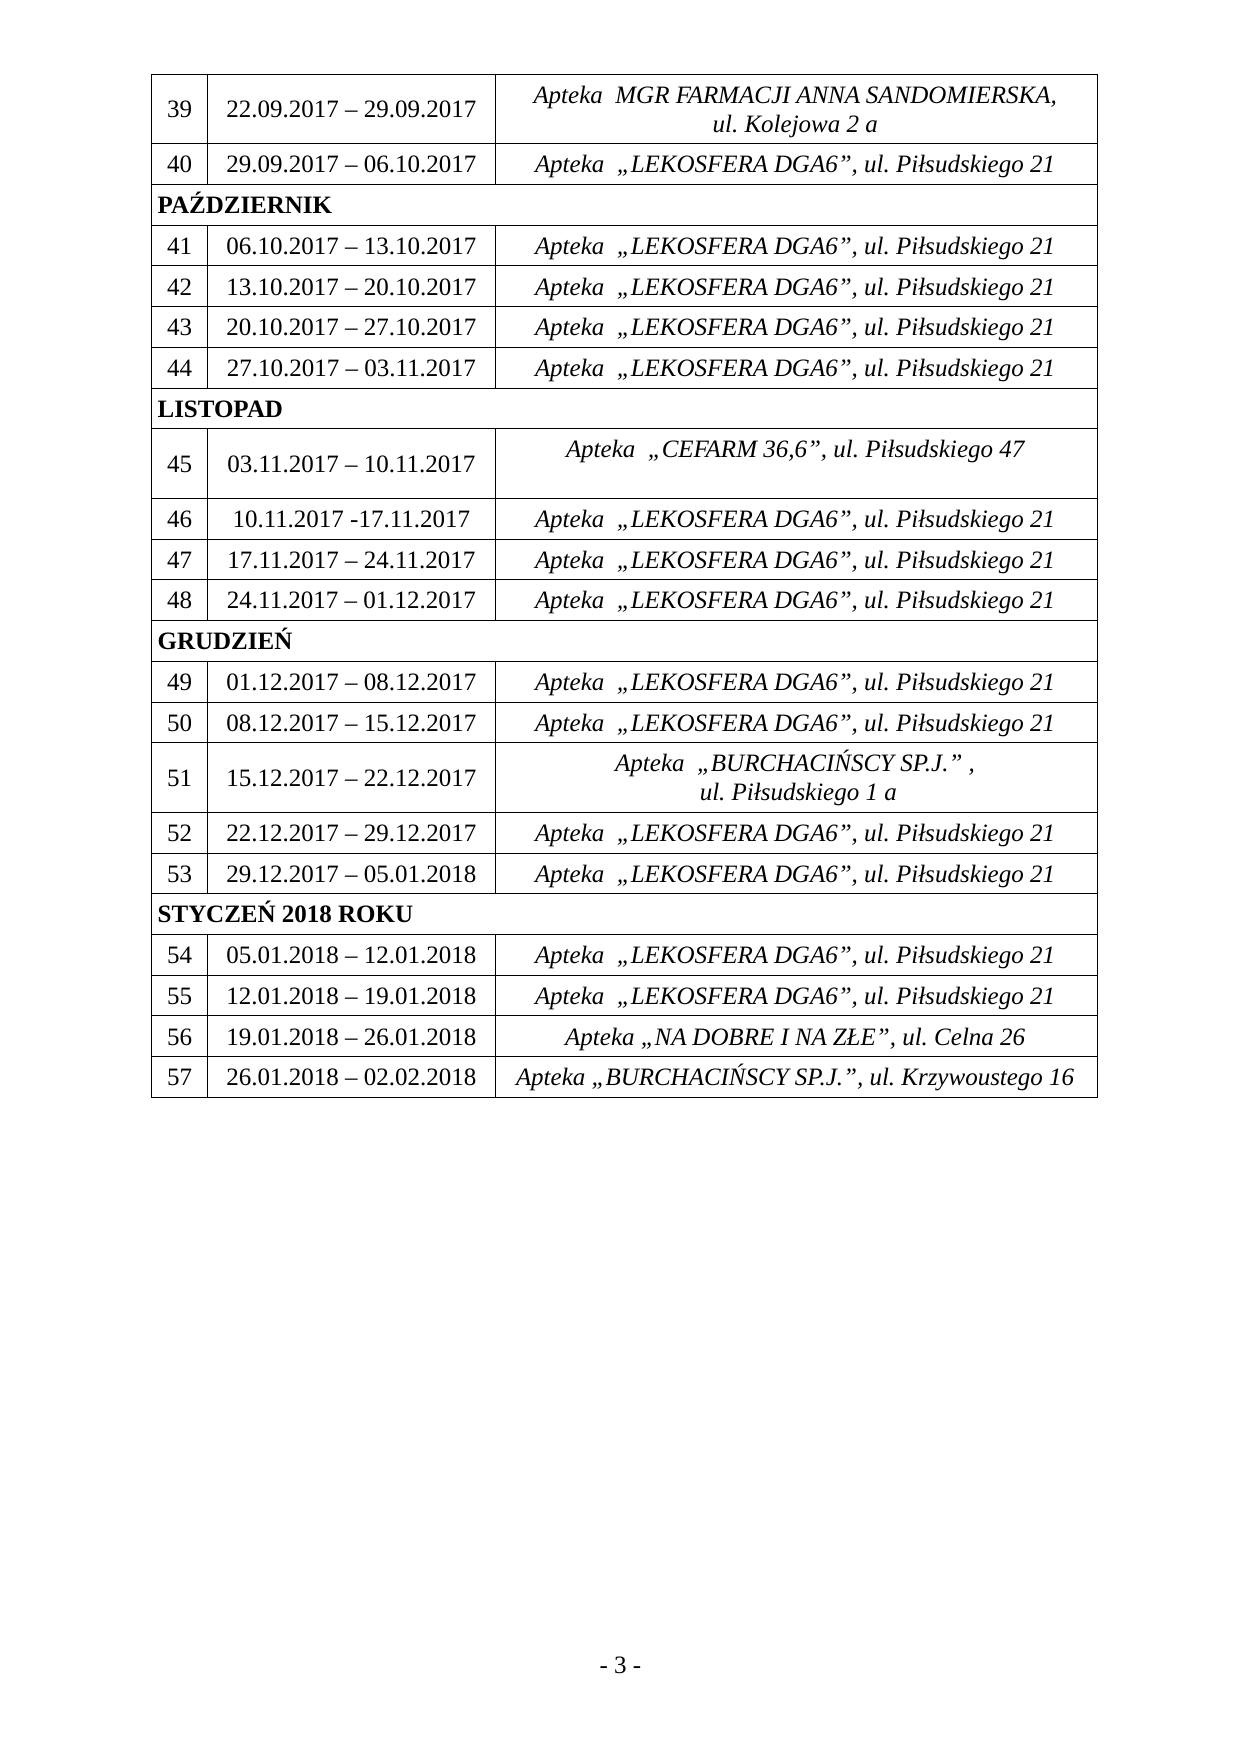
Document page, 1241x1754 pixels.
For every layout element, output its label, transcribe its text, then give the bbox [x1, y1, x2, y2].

table_cell 26.01.2018 – 02.02.2018 [208, 1057, 495, 1097]
table_cell 12.01.2018 – 19.01.2018 [208, 976, 495, 1015]
table_cell Apteka „LEKOSFERA DGA6”, ul. Piłsudskiego 21 [496, 813, 1097, 852]
table_cell Apteka „CEFARM 36,6”, ul. Piłsudskiego 47 [496, 429, 1097, 498]
table_cell 50 [152, 703, 207, 742]
table_cell 49 [152, 662, 207, 701]
table_cell 19.01.2018 – 26.01.2018 [208, 1016, 495, 1056]
table_cell Apteka „BURCHACIŃSCY SP.J.”, ul. Krzywoustego 16 [496, 1057, 1097, 1097]
table_cell 51 [152, 743, 207, 812]
table_cell 52 [152, 813, 207, 852]
table_cell Apteka „LEKOSFERA DGA6”, ul. Piłsudskiego 21 [496, 540, 1097, 579]
table_cell 44 [152, 348, 207, 388]
table_cell 13.10.2017 – 20.10.2017 [208, 266, 495, 306]
table_cell Apteka „LEKOSFERA DGA6”, ul. Piłsudskiego 21 [496, 703, 1097, 742]
table_cell LISTOPAD [152, 389, 1097, 428]
table_cell Apteka „LEKOSFERA DGA6”, ul. Piłsudskiego 21 [496, 266, 1097, 306]
table_cell 48 [152, 580, 207, 620]
table_cell 47 [152, 540, 207, 579]
table_cell 57 [152, 1057, 207, 1097]
table_cell Apteka „LEKOSFERA DGA6”, ul. Piłsudskiego 21 [496, 854, 1097, 893]
table_cell 22.12.2017 – 29.12.2017 [208, 813, 495, 852]
table_cell GRUDZIEŃ [152, 621, 1097, 661]
table_cell 41 [152, 226, 207, 265]
table_cell 43 [152, 307, 207, 347]
table_cell Apteka „LEKOSFERA DGA6”, ul. Piłsudskiego 21 [496, 226, 1097, 265]
table_cell 29.12.2017 – 05.01.2018 [208, 854, 495, 893]
table_cell 45 [152, 429, 207, 498]
table_cell PAŹDZIERNIK [152, 185, 1097, 225]
table_cell Apteka „LEKOSFERA DGA6”, ul. Piłsudskiego 21 [496, 976, 1097, 1015]
table_cell 39 [152, 75, 207, 143]
table_cell 55 [152, 976, 207, 1015]
table_cell 40 [152, 144, 207, 184]
table_cell Apteka „NA DOBRE I NA ZŁE”, ul. Celna 26 [496, 1016, 1097, 1056]
table_cell 15.12.2017 – 22.12.2017 [208, 743, 495, 812]
table_cell 17.11.2017 – 24.11.2017 [208, 540, 495, 579]
table_cell 03.11.2017 – 10.11.2017 [208, 429, 495, 498]
table_cell Apteka „LEKOSFERA DGA6”, ul. Piłsudskiego 21 [496, 348, 1097, 388]
table_cell 54 [152, 935, 207, 974]
table_cell 27.10.2017 – 03.11.2017 [208, 348, 495, 388]
table_cell Apteka „LEKOSFERA DGA6”, ul. Piłsudskiego 21 [496, 499, 1097, 538]
table_cell Apteka „LEKOSFERA DGA6”, ul. Piłsudskiego 21 [496, 144, 1097, 184]
table_cell 20.10.2017 – 27.10.2017 [208, 307, 495, 347]
table_cell 46 [152, 499, 207, 538]
table_cell 10.11.2017 -17.11.2017 [208, 499, 495, 538]
table_cell 22.09.2017 – 29.09.2017 [208, 75, 495, 143]
table_cell Apteka „LEKOSFERA DGA6”, ul. Piłsudskiego 21 [496, 307, 1097, 347]
table_cell 08.12.2017 – 15.12.2017 [208, 703, 495, 742]
table_cell 42 [152, 266, 207, 306]
table_cell 05.01.2018 – 12.01.2018 [208, 935, 495, 974]
table_cell Apteka „LEKOSFERA DGA6”, ul. Piłsudskiego 21 [496, 580, 1097, 620]
table_cell 24.11.2017 – 01.12.2017 [208, 580, 495, 620]
table_cell 01.12.2017 – 08.12.2017 [208, 662, 495, 701]
table_cell Apteka MGR FARMACJI ANNA SANDOMIERSKA, ul. Kolejowa 2 a [496, 75, 1097, 143]
table_cell Apteka „BURCHACIŃSCY SP.J.” , ul. Piłsudskiego 1 a [496, 743, 1097, 812]
table_cell Apteka „LEKOSFERA DGA6”, ul. Piłsudskiego 21 [496, 935, 1097, 974]
table_cell 53 [152, 854, 207, 893]
table_cell Apteka „LEKOSFERA DGA6”, ul. Piłsudskiego 21 [496, 662, 1097, 701]
table_cell STYCZEŃ 2018 ROKU [152, 894, 1097, 934]
table_cell 29.09.2017 – 06.10.2017 [208, 144, 495, 184]
table_cell 06.10.2017 – 13.10.2017 [208, 226, 495, 265]
table_cell 56 [152, 1016, 207, 1056]
